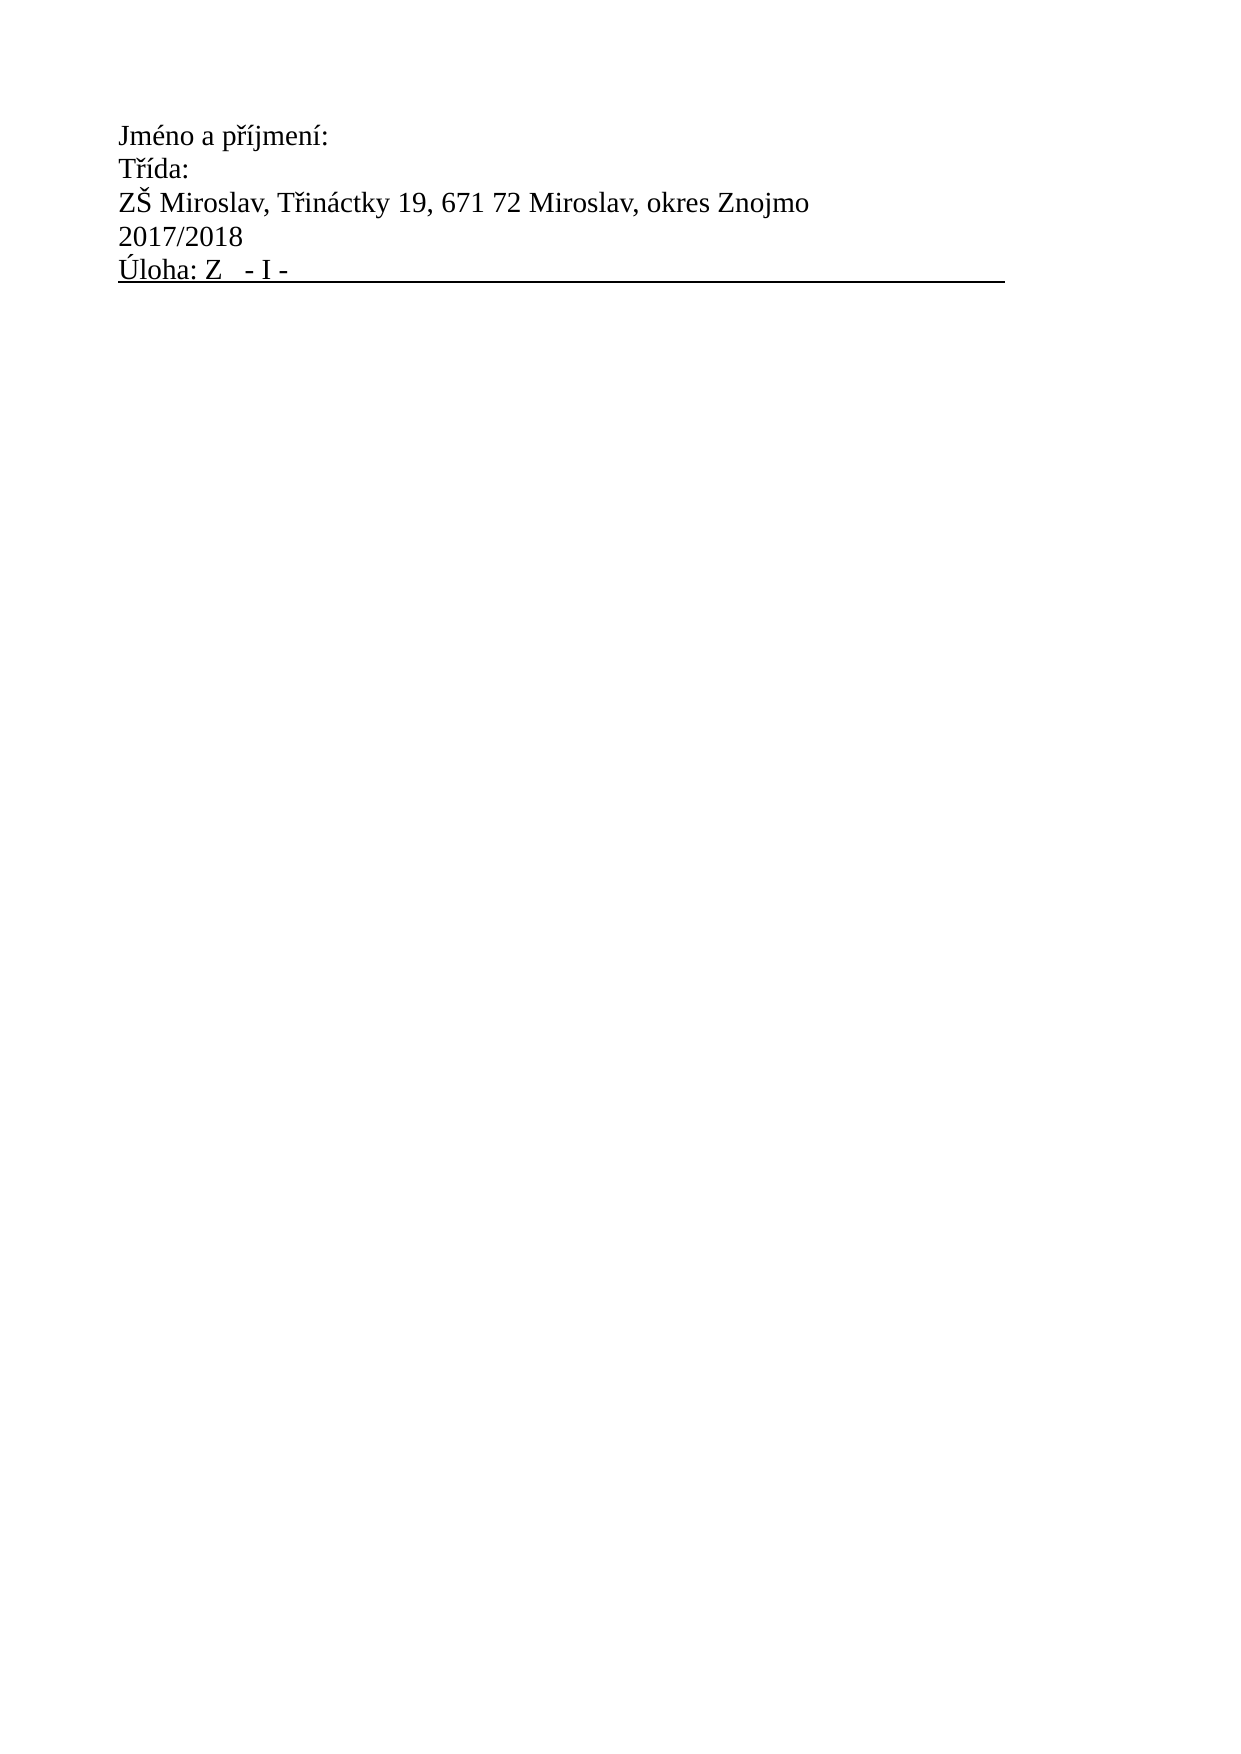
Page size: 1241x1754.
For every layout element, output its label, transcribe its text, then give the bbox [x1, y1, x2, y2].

text 2017/2018 [118, 219, 1122, 252]
text Jméno a příjmení: [118, 118, 1122, 152]
text ZŠ Miroslav, Třináctky 19, 671 72 Miroslav, okres Znojmo [118, 185, 1122, 219]
text Úloha: Z - I - [118, 252, 1122, 286]
text Třída: [118, 152, 1122, 185]
